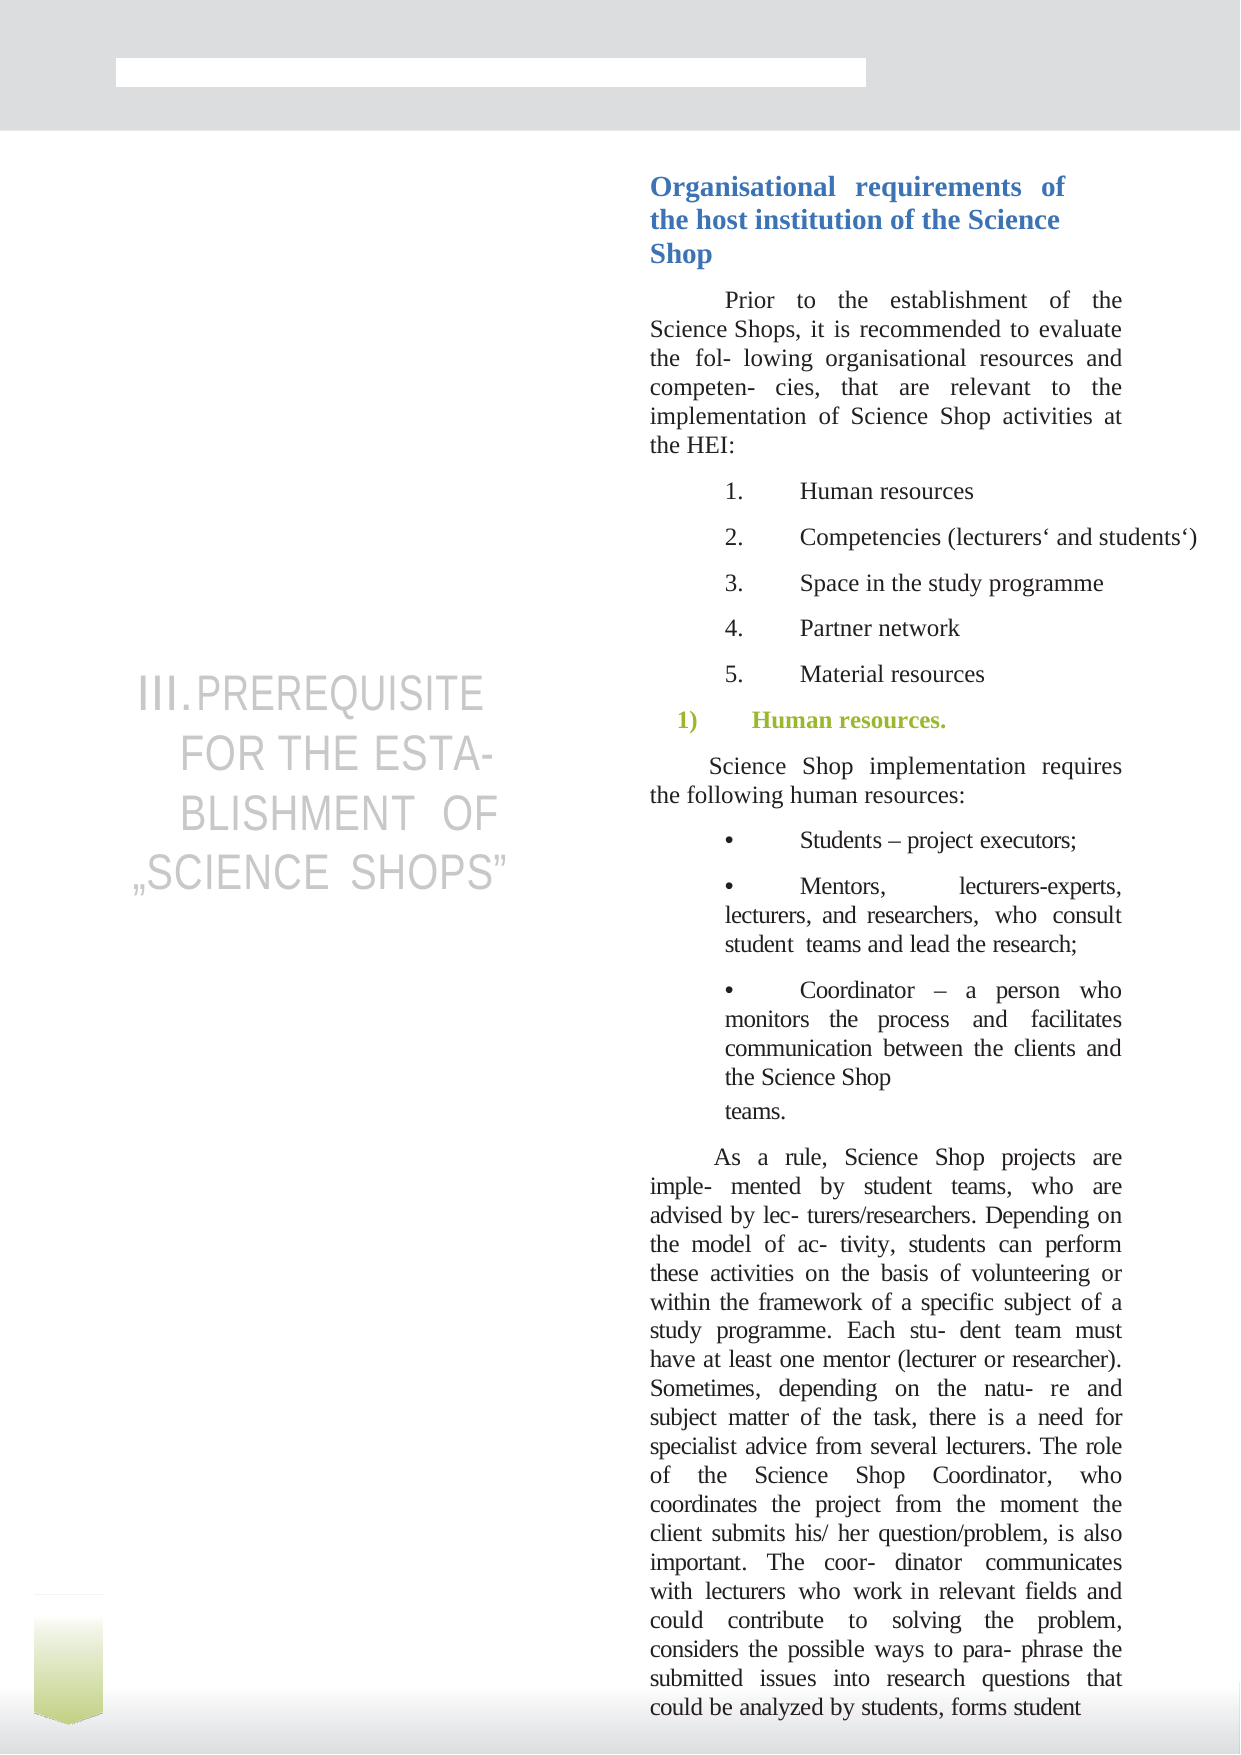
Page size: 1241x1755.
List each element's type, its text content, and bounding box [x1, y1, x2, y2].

text Prior to the establishment of the Science Shops, it is recommended to evaluate the fol- lowing organisational resources and competen- cies, that are relevant to the implementation of Science Shop activities at the HEI: [649, 286, 1122, 459]
text „SCIENCE SHOPS” [0, 843, 506, 900]
list Partner network [724, 613, 1240, 642]
text Organisational requirements of the host institution of the Science Shop [649, 170, 1122, 270]
list Students – project executors; [724, 826, 1240, 854]
list Space in the study programme [724, 568, 1240, 596]
text As a rule, Science Shop projects are imple- mented by student teams, who are advised by lec- turers/researchers. Depending on the model of ac- tivity, students can perform these activities on the basis of volunteering or within the framework of a specific subject of a study programme. Each stu- dent team must have at least one mentor (lecturer or researcher). Sometimes, depending on the natu- re and subject matter of the task, there is a need for specialist advice from several lecturers. The role of the Science Shop Coordinator, who coordinates the project from the moment the client submits his/ her question/problem, is also important. The coor- dinator communicates with lecturers who work in relevant fields and could contribute to solving the problem, considers the possible ways to para- phrase the submitted issues into research questions that could be analyzed by students, forms student [649, 1142, 1122, 1682]
text teams. [521, 1096, 990, 1125]
list Material resources [724, 659, 1240, 688]
list Human resources [724, 476, 1240, 505]
list Coordinator – a person who monitors the process and facilitates communication between the clients and the Science Shop [724, 975, 1122, 1091]
list Competencies (lecturers‘ and students‘) [724, 522, 1240, 551]
text Science Shop implementation requires the following human resources: [649, 751, 1122, 809]
list Human resources. [677, 705, 1240, 734]
list Mentors, lecturers-experts, lecturers, and researchers, who consult student teams and lead the research; [724, 871, 1122, 958]
list PREREQUISITE FOR THE ESTA- BLISHMENT OF [136, 663, 503, 841]
